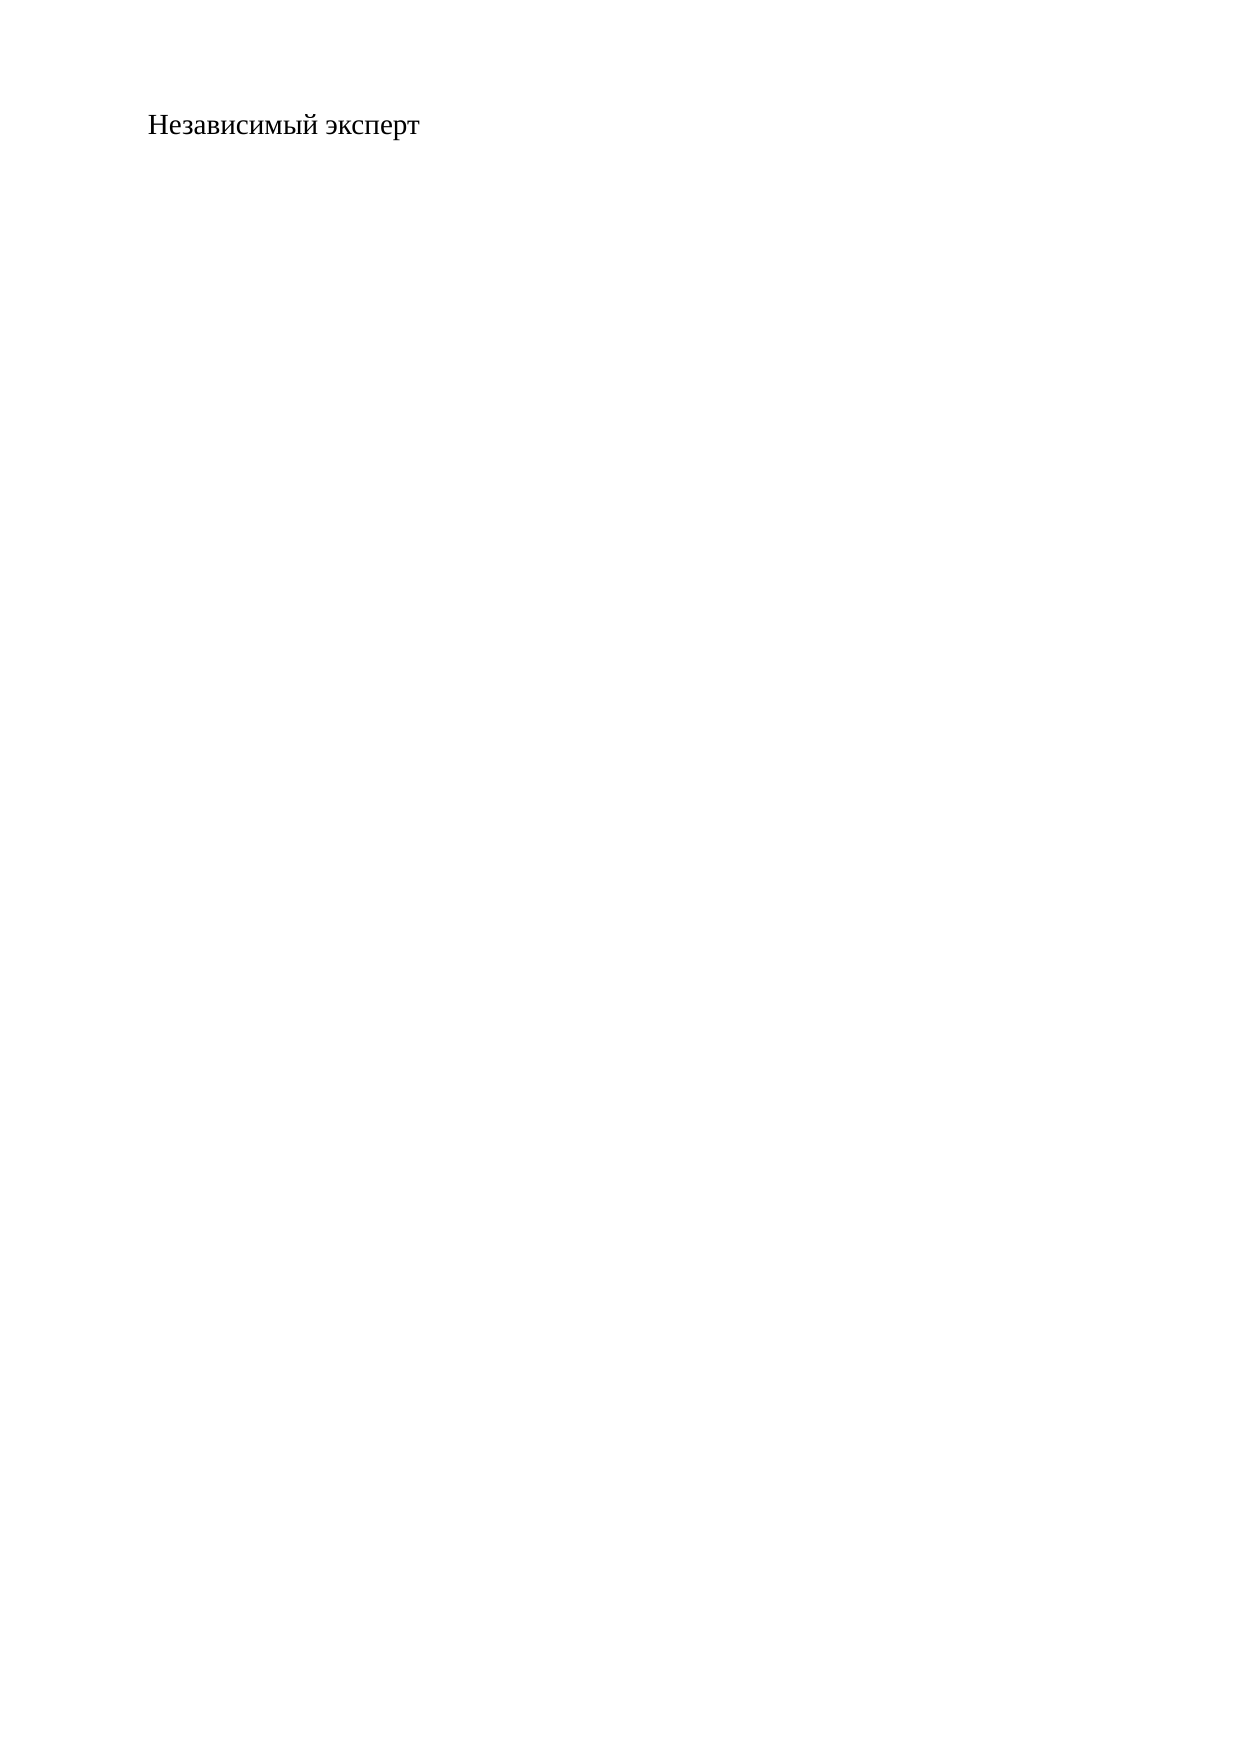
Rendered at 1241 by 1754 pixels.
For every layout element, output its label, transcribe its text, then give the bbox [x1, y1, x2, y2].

table_cell [487, 74, 1147, 309]
table_cell Независимый эксперт [136, 74, 487, 309]
